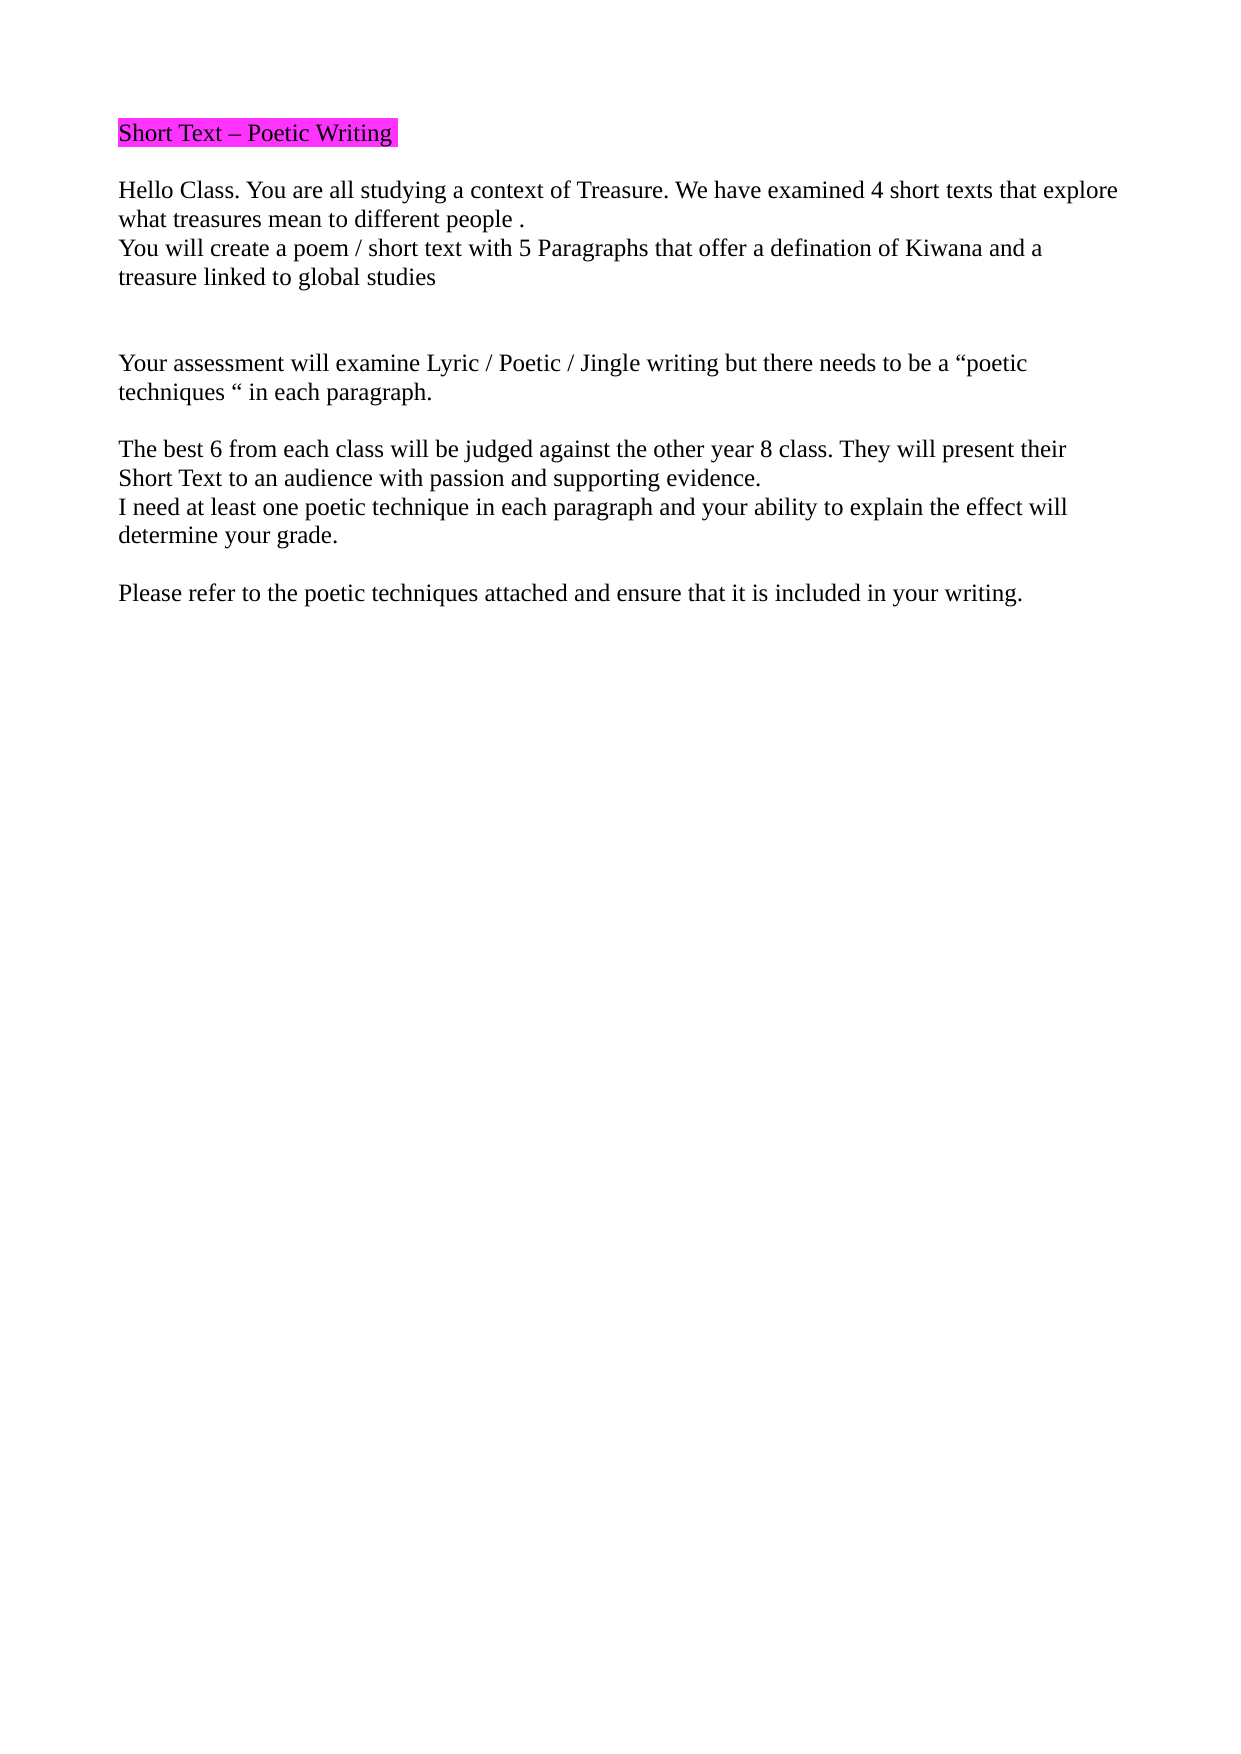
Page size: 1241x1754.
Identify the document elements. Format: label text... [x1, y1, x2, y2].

text I need at least one poetic technique in each paragraph and your ability to explain the effect will determine your grade. [118, 492, 1122, 549]
text You will create a poem / short text with 5 Paragraphs that offer a defination of Kiwana and a treasure linked to global studies [118, 233, 1122, 291]
text Hello Class. You are all studying a context of Treasure. We have examined 4 short texts that explore what treasures mean to different people . [118, 176, 1122, 233]
text The best 6 from each class will be judged against the other year 8 class. They will present their Short Text to an audience with passion and supporting evidence. [118, 434, 1122, 492]
text Please refer to the poetic techniques attached and ensure that it is included in your writing. [118, 578, 1122, 607]
text Short Text – Poetic Writing [118, 118, 1122, 147]
text Your assessment will examine Lyric / Poetic / Jingle writing but there needs to be a “poetic techniques “ in each paragraph. [118, 348, 1122, 406]
